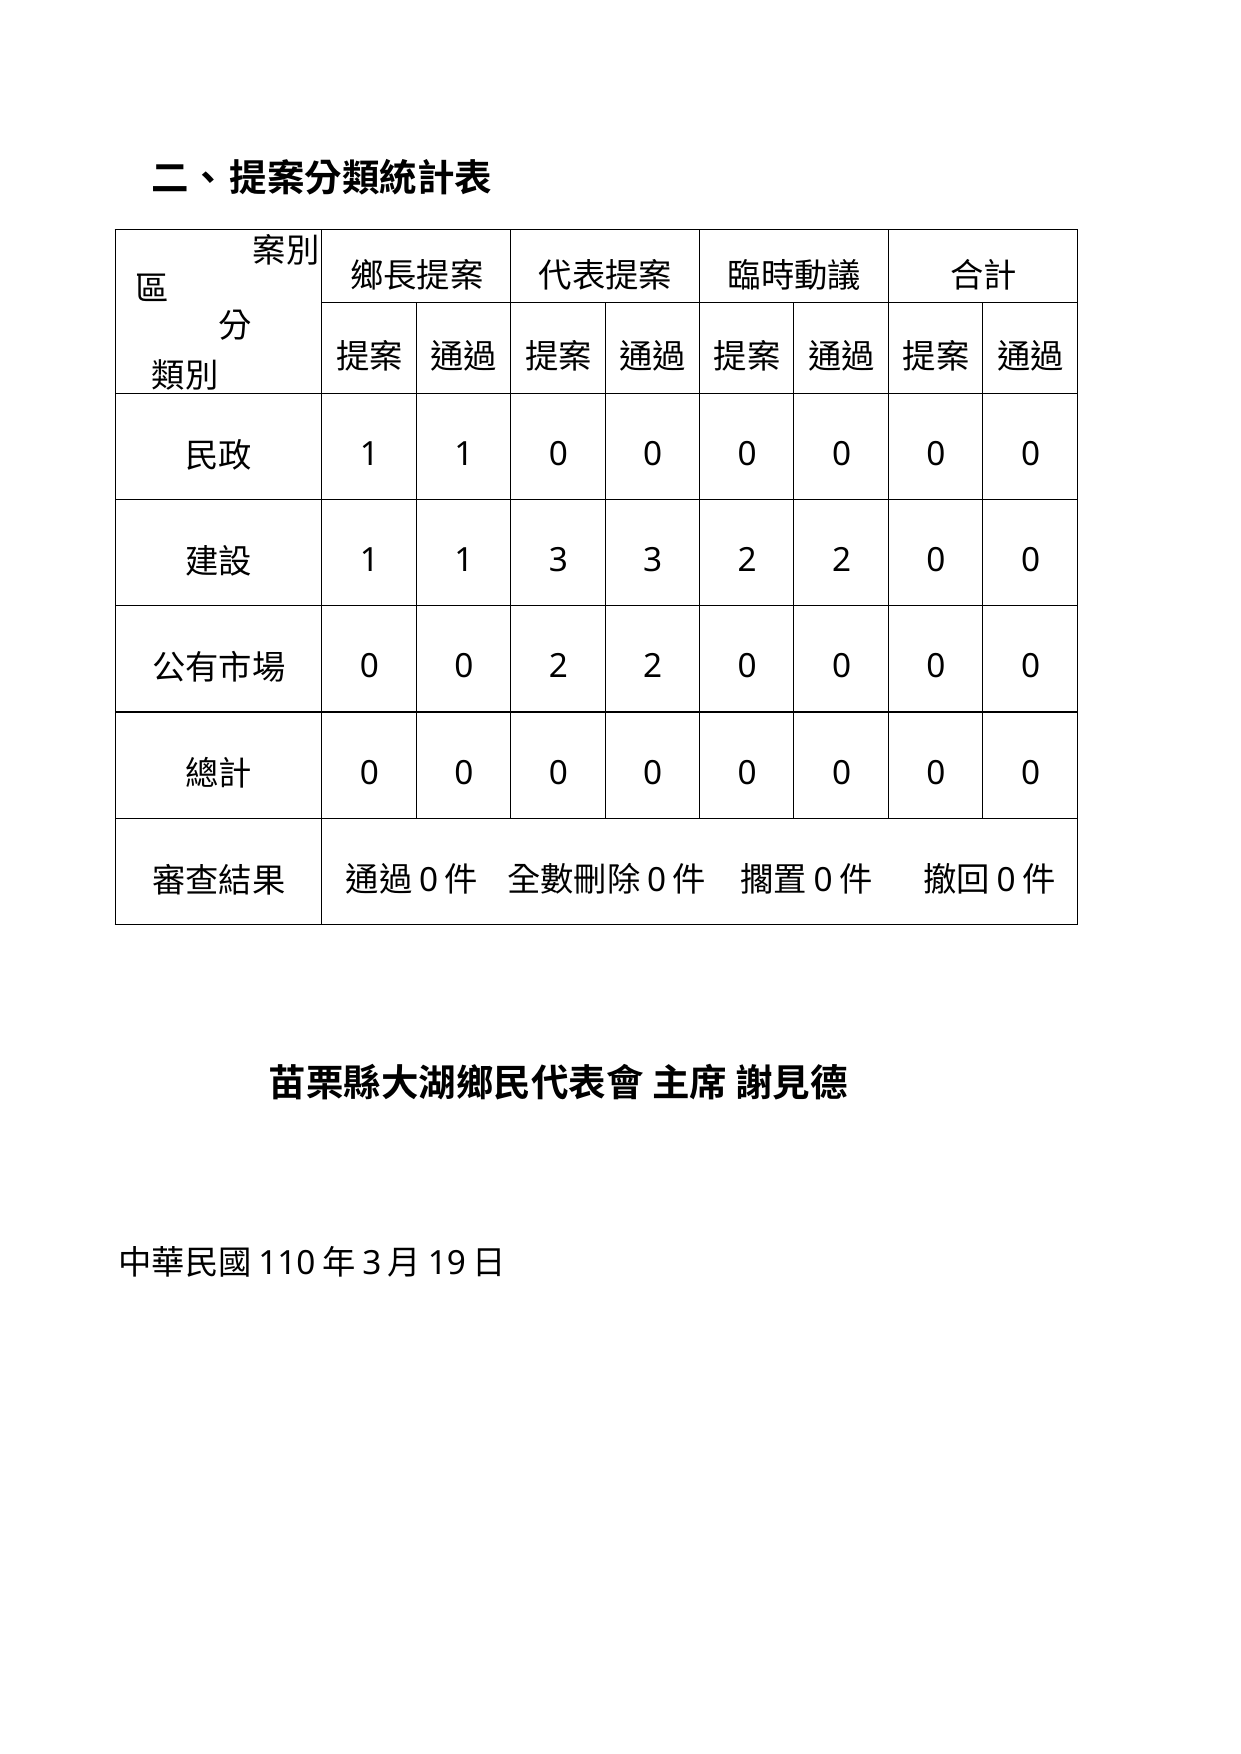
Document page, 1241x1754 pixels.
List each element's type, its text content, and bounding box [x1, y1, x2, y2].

table_cell 提案 [322, 303, 416, 393]
table_cell 提案 [889, 303, 982, 393]
table_cell 0 [794, 713, 888, 818]
table_cell 審查結果 [116, 819, 321, 924]
table_cell 2 [606, 606, 699, 711]
table_cell 民政 [116, 394, 321, 499]
table_cell 0 [794, 394, 888, 499]
table_cell 1 [417, 394, 510, 499]
table_cell 通過 [417, 303, 510, 393]
table_cell 0 [606, 713, 699, 818]
table_cell 3 [606, 500, 699, 605]
table_cell 通過0件 [322, 819, 501, 924]
text 中華民國110年3月19日 [118, 1236, 789, 1284]
table_cell 0 [700, 606, 793, 711]
table_cell 擱置0件 [711, 819, 901, 924]
table_header 案別 區 分 類別 [116, 230, 321, 393]
table_cell 0 [511, 394, 605, 499]
table_cell 撤回0件 [901, 819, 1077, 924]
table_cell 建設 [116, 500, 321, 605]
table_cell 3 [511, 500, 605, 605]
table_cell 1 [417, 500, 510, 605]
table_cell 提案 [511, 303, 605, 393]
table_header 代表提案 [511, 230, 699, 302]
text 苗栗縣大湖鄉民代表會 主席 謝見德 [118, 1053, 1122, 1107]
table_cell 0 [983, 606, 1077, 711]
table_cell 0 [889, 606, 982, 711]
table_cell 0 [417, 713, 510, 818]
table_cell 0 [511, 713, 605, 818]
table_cell 0 [889, 394, 982, 499]
table_cell 總計 [116, 713, 321, 818]
table_cell 0 [322, 606, 416, 711]
table_cell 2 [511, 606, 605, 711]
table_cell 0 [889, 713, 982, 818]
table_cell 0 [417, 606, 510, 711]
table_cell 0 [700, 394, 793, 499]
table_header 鄉長提案 [322, 230, 510, 302]
table_cell 1 [322, 394, 416, 499]
table_cell 提案 [700, 303, 793, 393]
table_header 臨時動議 [700, 230, 888, 302]
table_cell 1 [322, 500, 416, 605]
table_cell 0 [983, 713, 1077, 818]
table_cell 0 [983, 394, 1077, 499]
table_cell 0 [794, 606, 888, 711]
table_cell 0 [606, 394, 699, 499]
table_cell 通過 [606, 303, 699, 393]
table_cell 通過 [794, 303, 888, 393]
table_cell 公有市場 [116, 606, 321, 711]
table_cell 通過 [983, 303, 1077, 393]
table_cell 2 [700, 500, 793, 605]
table_cell 全數刪除0件 [501, 819, 711, 924]
table_cell 0 [322, 713, 416, 818]
table_cell 0 [983, 500, 1077, 605]
table_header 合計 [889, 230, 1077, 302]
table_cell 2 [794, 500, 888, 605]
subtitle 提案分類統計表 [151, 148, 1122, 202]
table_cell 0 [889, 500, 982, 605]
table_cell 0 [700, 713, 793, 818]
